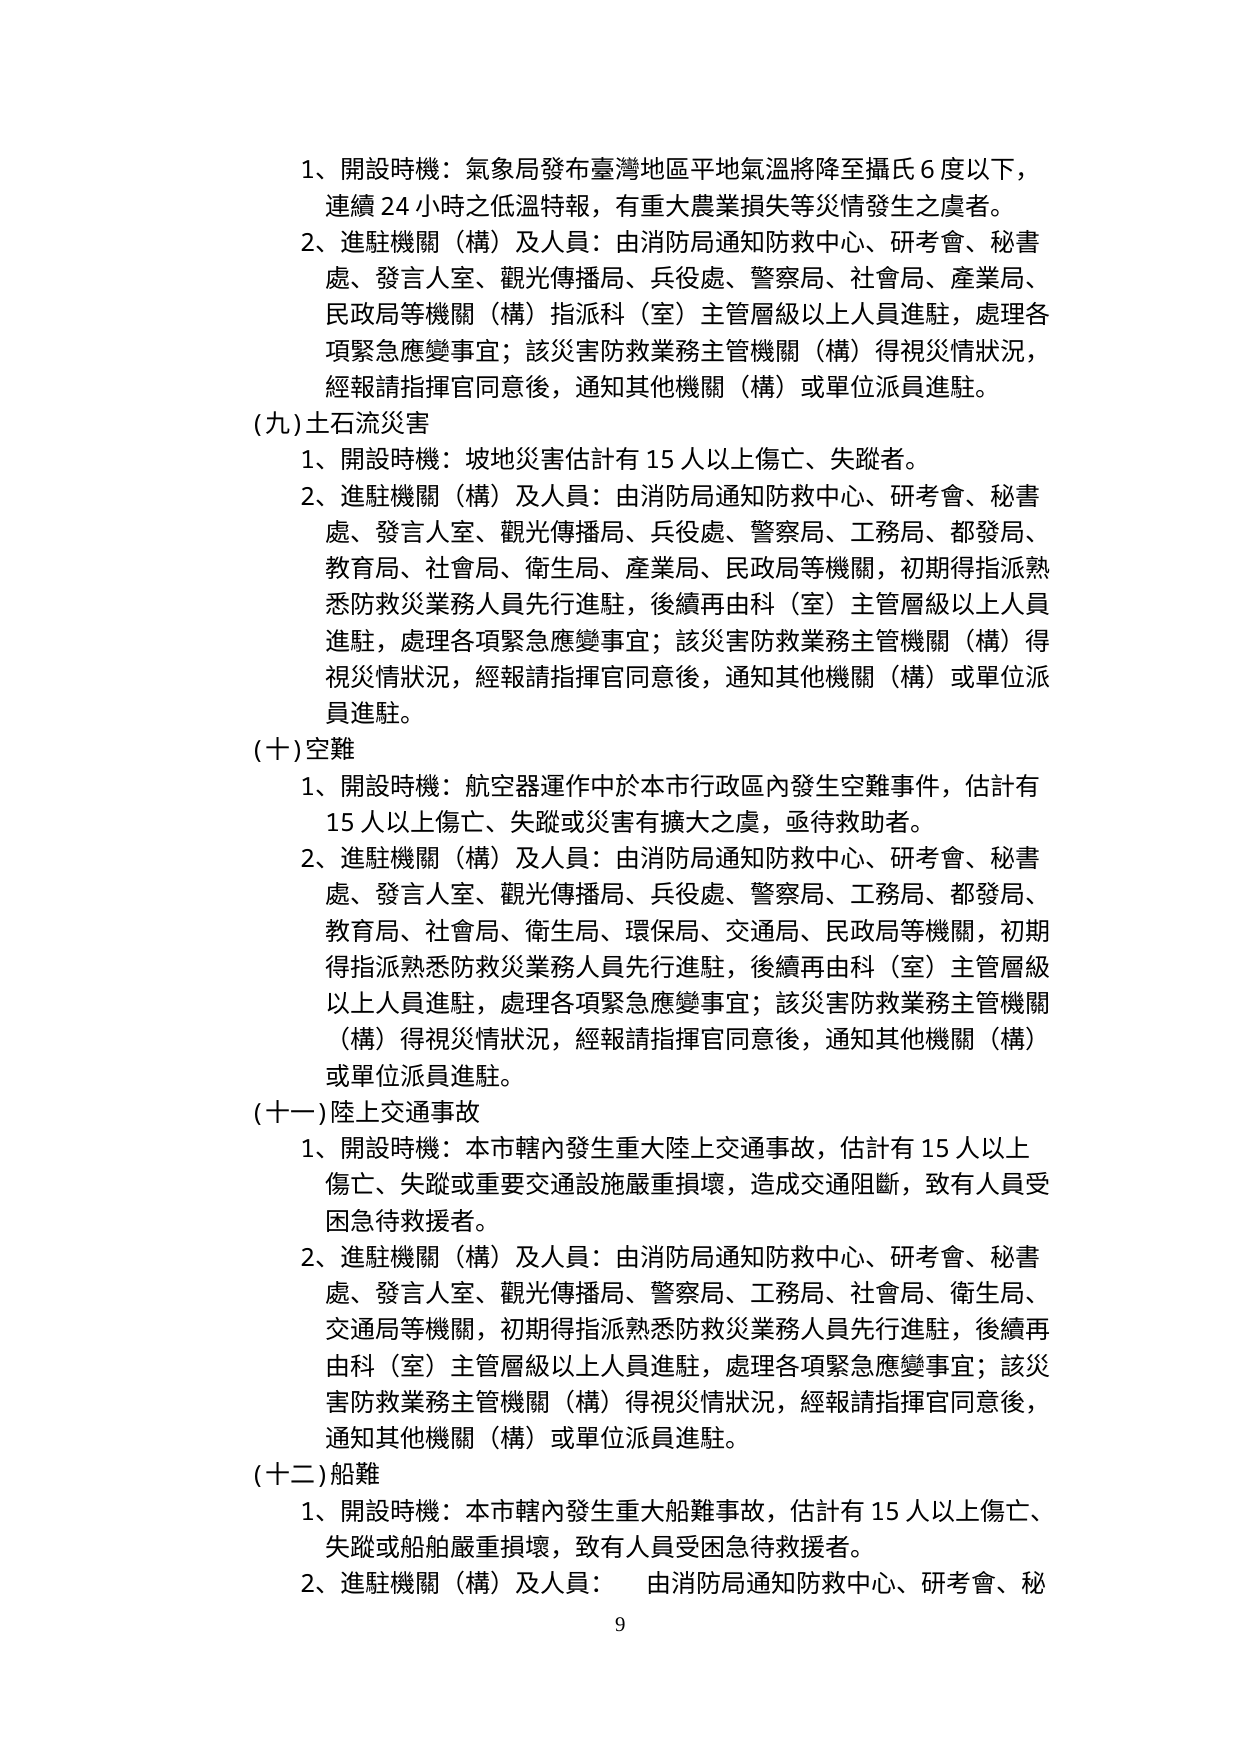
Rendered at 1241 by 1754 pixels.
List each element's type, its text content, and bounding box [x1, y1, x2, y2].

text 1、開設時機：航空器運作中於本市行政區內發生空難事件，估計有15人以上傷亡、失蹤或災害有擴大之虞，亟待救助者。 [300, 766, 1053, 839]
text 1、開設時機：坡地災害估計有15人以上傷亡、失蹤者。 [300, 440, 1053, 476]
text (十二)船難 [187, 1455, 1053, 1491]
text 2、進駐機關（構）及人員：由消防局通知防救中心、研考會、秘書處、發言人室、觀光傳播局、兵役處、警察局、工務局、都發局、教育局、社會局、衛生局、產業局、民政局等機關，初期得指派熟悉防救災業務人員先行進駐，後續再由科（室）主管層級以上人員進駐，處理各項緊急應變事宜；該災害防救業務主管機關（構）得視災情狀況，經報請指揮官同意後，通知其他機關（構）或單位派員進駐。 [300, 476, 1053, 730]
text (十)空難 [187, 730, 1053, 766]
text 1、開設時機：本市轄內發生重大船難事故，估計有15人以上傷亡、失蹤或船舶嚴重損壞，致有人員受困急待救援者。 [300, 1491, 1053, 1564]
text (十一)陸上交通事故 [187, 1092, 1053, 1129]
text (九)土石流災害 [187, 404, 1053, 440]
text 1、開設時機：本市轄內發生重大陸上交通事故，估計有15人以上傷亡、失蹤或重要交通設施嚴重損壞，造成交通阻斷，致有人員受困急待救援者。 [300, 1129, 1053, 1237]
text 2、進駐機關（構）及人員：由消防局通知防救中心、研考會、秘書處、發言人室、觀光傳播局、兵役處、警察局、工務局、都發局、教育局、社會局、衛生局、環保局、交通局、民政局等機關，初期得指派熟悉防救災業務人員先行進駐，後續再由科（室）主管層級以上人員進駐，處理各項緊急應變事宜；該災害防救業務主管機關（構）得視災情狀況，經報請指揮官同意後，通知其他機關（構）或單位派員進駐。 [300, 839, 1053, 1092]
text 2、進駐機關（構）及人員：由消防局通知防救中心、研考會、秘書處、民政局、發言人室、觀光傳播局、警察局、工務局、社會局、衛生局、交通局等機關，初期得指派熟悉防救災業務人員先行進駐，後續再由科（室）主管層級以上人員進駐，處理各項緊急應變事宜；該災害防救業務主管機關（構）得視災情狀況，經報請指揮官同意後，通知其他機關（構）或單位派員進駐。 [300, 1564, 1053, 1600]
text 2、進駐機關（構）及人員：由消防局通知防救中心、研考會、秘書處、發言人室、觀光傳播局、兵役處、警察局、社會局、產業局、民政局等機關（構）指派科（室）主管層級以上人員進駐，處理各項緊急應變事宜；該災害防救業務主管機關（構）得視災情狀況，經報請指揮官同意後，通知其他機關（構）或單位派員進駐。 [300, 222, 1053, 404]
text 2、進駐機關（構）及人員：由消防局通知防救中心、研考會、秘書處、發言人室、觀光傳播局、警察局、工務局、社會局、衛生局、交通局等機關，初期得指派熟悉防救災業務人員先行進駐，後續再由科（室）主管層級以上人員進駐，處理各項緊急應變事宜；該災害防救業務主管機關（構）得視災情狀況，經報請指揮官同意後，通知其他機關（構）或單位派員進駐。 [300, 1237, 1053, 1455]
text 1、開設時機：氣象局發布臺灣地區平地氣溫將降至攝氏6度以下，連續24小時之低溫特報，有重大農業損失等災情發生之虞者。 [300, 150, 1053, 222]
